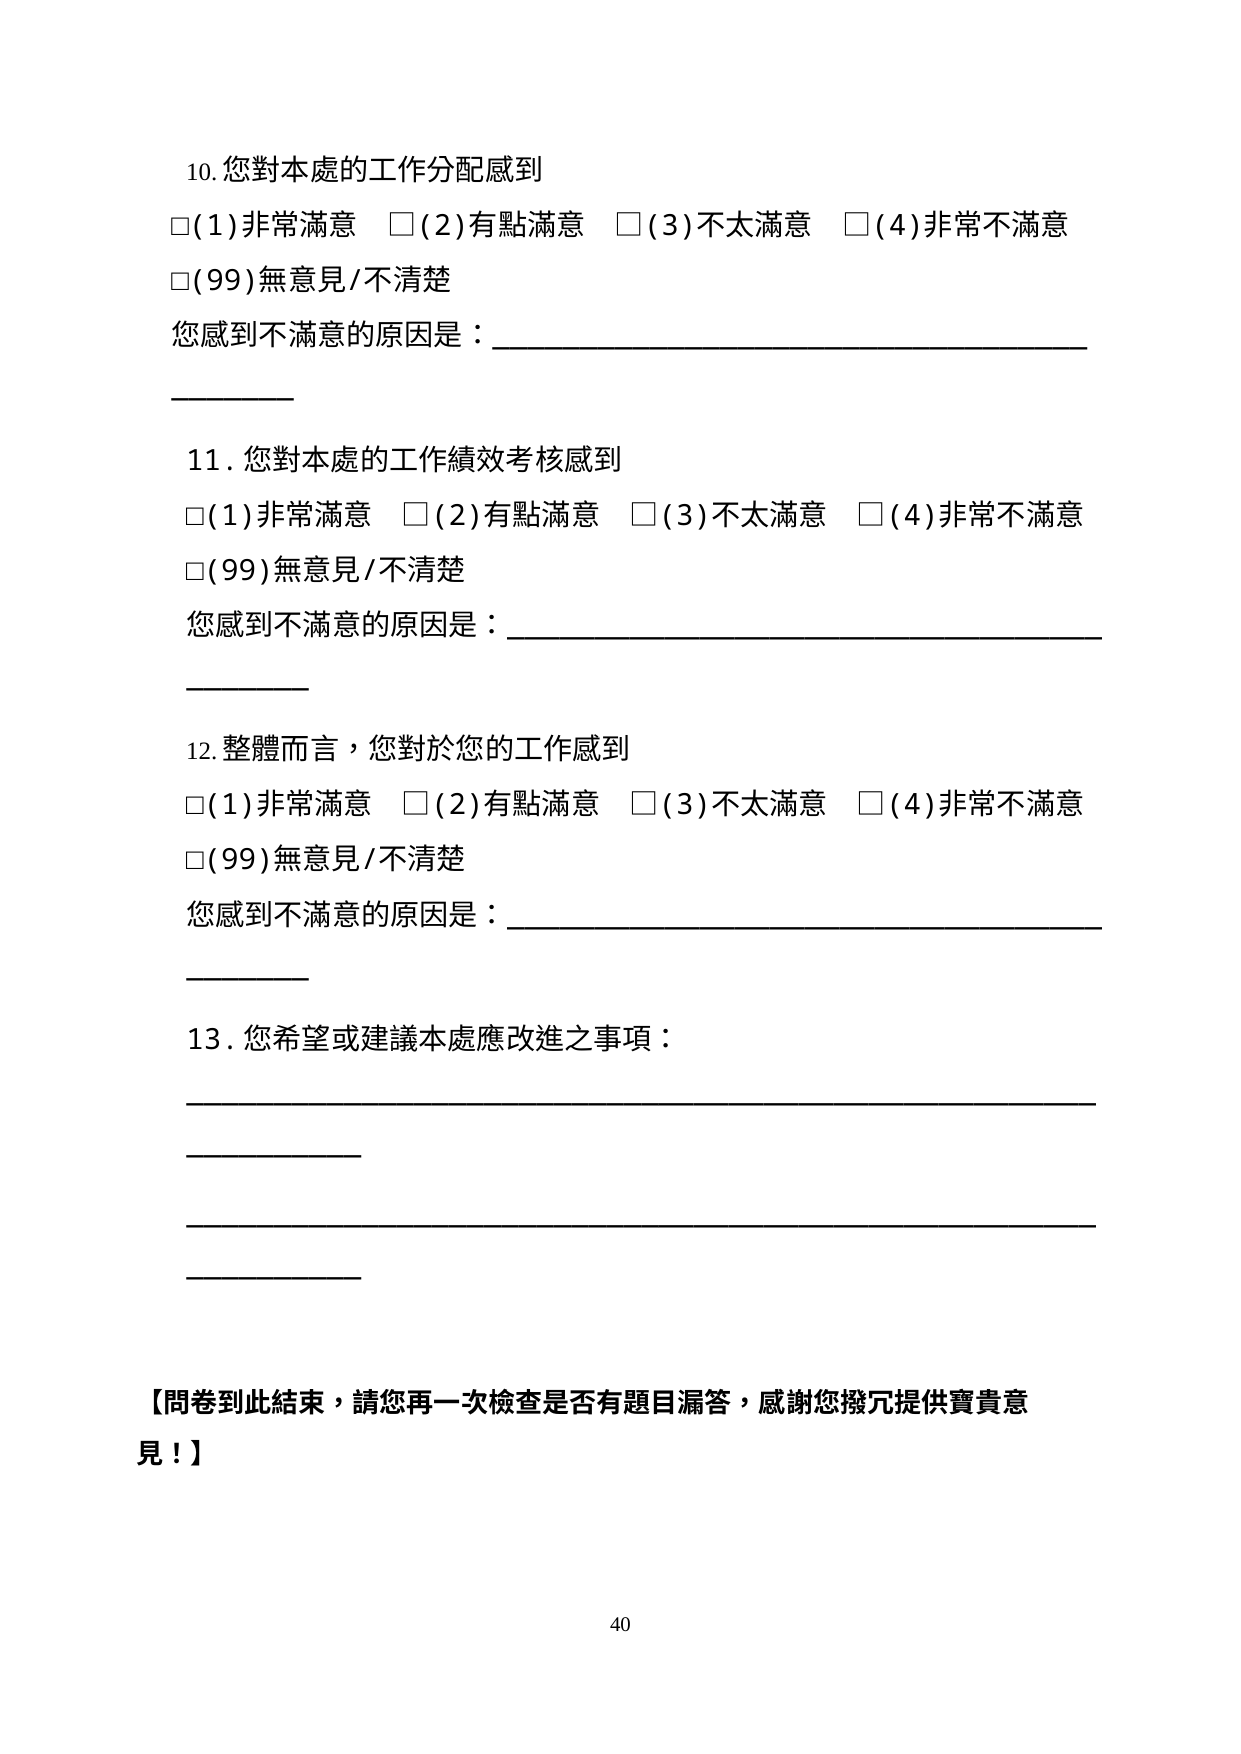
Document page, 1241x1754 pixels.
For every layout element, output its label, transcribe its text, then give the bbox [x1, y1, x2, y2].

text □(1)非常滿意 □(2)有點滿意 □(3)不太滿意 □(4)非常不滿意 [186, 781, 1104, 823]
text 【問卷到此結束，請您再一次檢查是否有題目漏答，感謝您撥冗提供寶貴意見！】 [136, 1381, 1104, 1471]
text 您感到不滿意的原因是：_________________________________________ [171, 311, 1104, 405]
text □(1)非常滿意 □(2)有點滿意 □(3)不太滿意 □(4)非常不滿意 [186, 491, 1104, 533]
list 整體而言，您對於您的工作感到 [186, 726, 1104, 768]
list 您對本處的工作績效考核感到 [186, 436, 1104, 478]
text 您感到不滿意的原因是：_________________________________________ [186, 891, 1104, 985]
text □(99)無意見/不清楚 [186, 836, 1104, 878]
text □(99)無意見/不清楚 [171, 256, 1104, 299]
text □(1)非常滿意 □(2)有點滿意 □(3)不太滿意 □(4)非常不滿意 [171, 201, 1104, 244]
text 您感到不滿意的原因是：_________________________________________ [186, 601, 1104, 695]
list 您希望或建議本處應改進之事項： [186, 1016, 1104, 1058]
text ______________________________________________________________ [186, 1071, 1104, 1162]
text □(99)無意見/不清楚 [186, 546, 1104, 589]
list 您對本處的工作分配感到 [186, 146, 1104, 189]
text ______________________________________________________________ [186, 1193, 1104, 1284]
